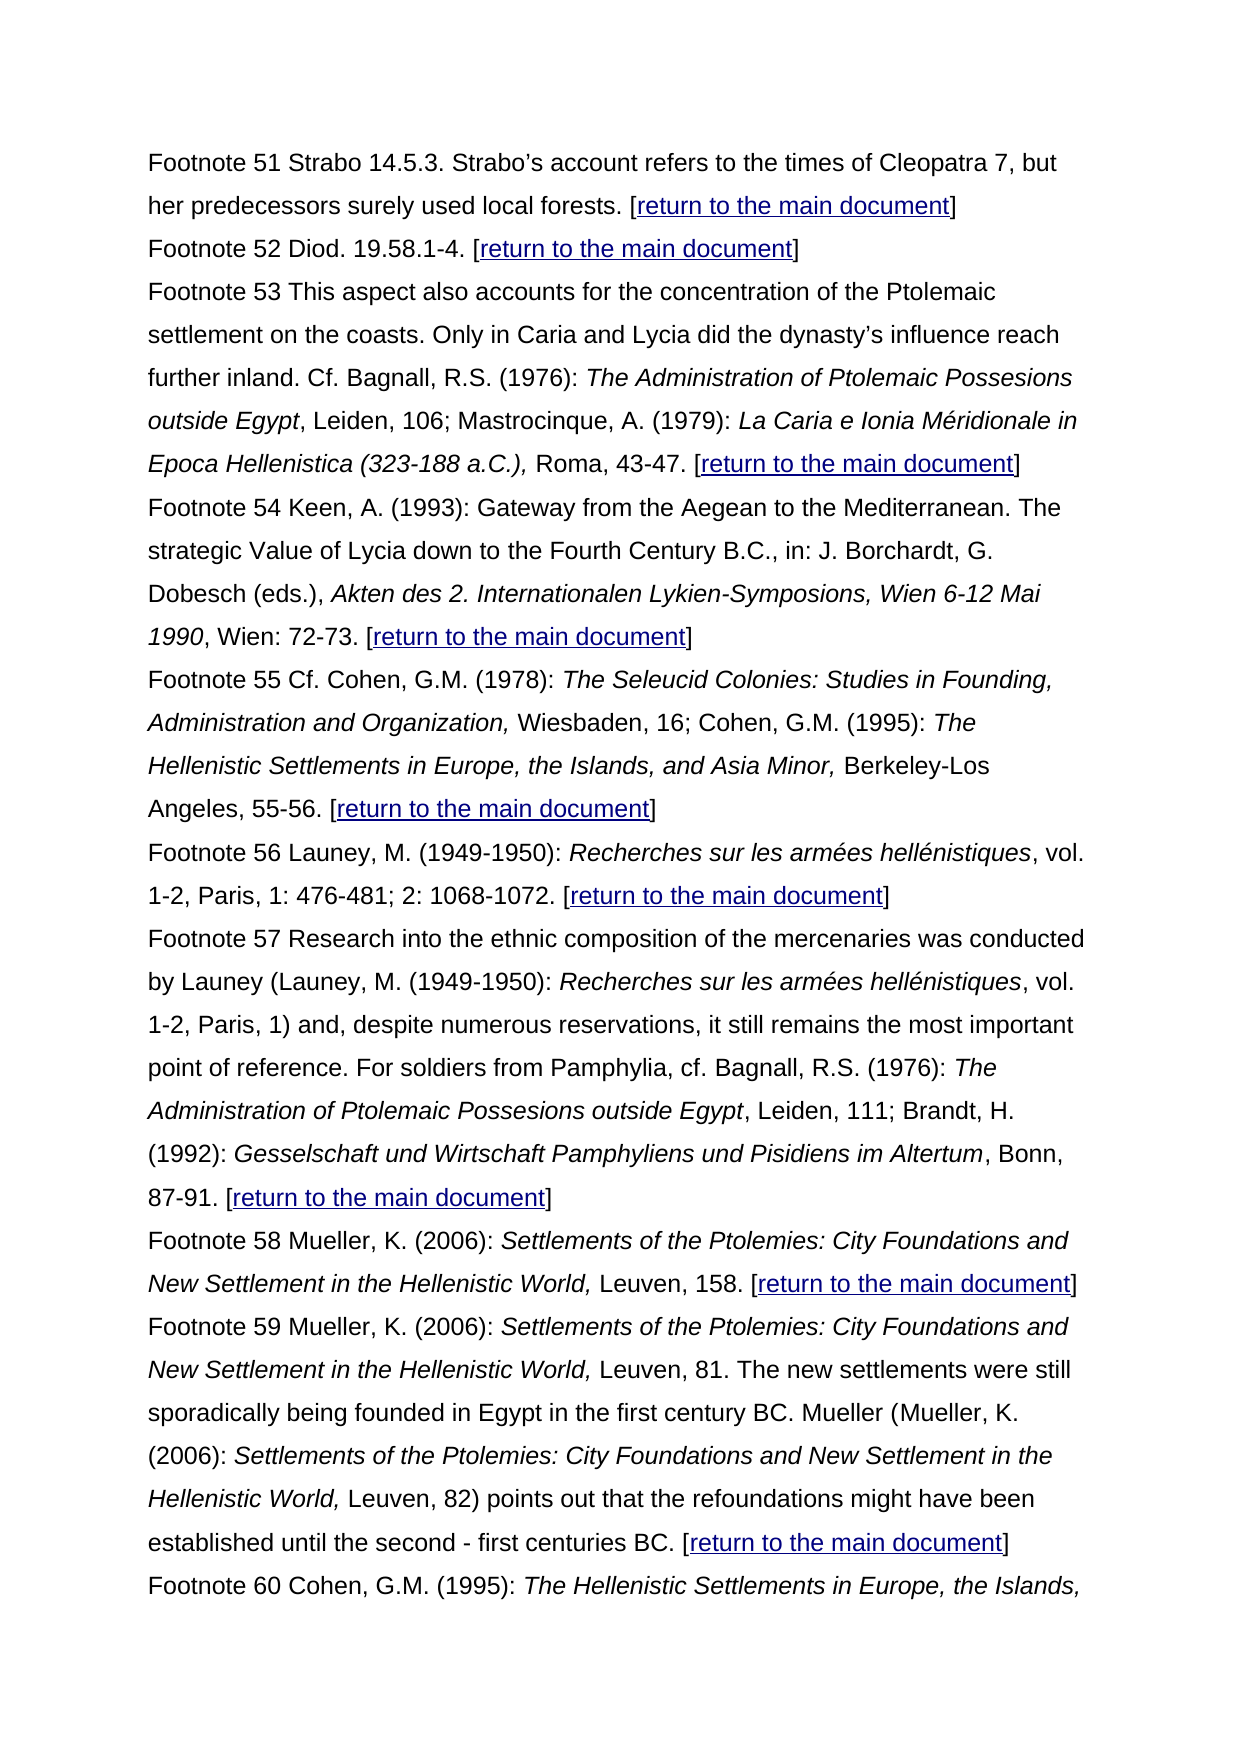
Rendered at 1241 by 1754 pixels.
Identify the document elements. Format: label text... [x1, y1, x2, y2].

text Footnote 54 Keen, A. (1993): Gateway from the Aegean to the Mediterranean. The strategic Value of Lycia down to the Fourth Century B.C., in: J. Borchardt, G. Dobesch (eds.), Akten des 2. Internationalen Lykien-Symposions, Wien 6-12 Mai 1990, Wien: 72-73. [return to the main document] [148, 493, 1093, 651]
text Footnote 59 Mueller, K. (2006): Settlements of the Ptolemies: City Foundations and New Settlement in the Hellenistic World, Leuven, 81. The new settlements were still sporadically being founded in Egypt in the first century BC. Mueller (Mueller, K. (2006): Settlements of the Ptolemies: City Foundations and New Settlement in the Hellenistic World, Leuven, 82) points out that the refoundations might have been established until the second - first centuries BC. [return to the main document] [148, 1312, 1093, 1556]
text Footnote 55 Cf. Cohen, G.M. (1978): The Seleucid Colonies: Studies in Founding, Administration and Organization, Wiesbaden, 16; Cohen, G.M. (1995): The Hellenistic Settlements in Europe, the Islands, and Asia Minor, Berkeley-Los Angeles, 55-56. [return to the main document] [148, 665, 1093, 823]
text Footnote 51 Strabo 14.5.3. Strabo’s account refers to the times of Cleopatra 7, but her predecessors surely used local forests. [return to the main document] [148, 148, 1093, 219]
text Footnote 52 Diod. 19.58.1-4. [return to the main document] [148, 234, 1093, 263]
text Footnote 60 Cohen, G.M. (1995): The Hellenistic Settlements in Europe, the Islands, [148, 1571, 1093, 1599]
text Footnote 53 This aspect also accounts for the concentration of the Ptolemaic settlement on the coasts. Only in Caria and Lycia did the dynasty’s influence reach further inland. Cf. Bagnall, R.S. (1976): The Administration of Ptolemaic Possesions outside Egypt, Leiden, 106; Mastrocinque, A. (1979): La Caria e Ionia Méridionale in Epoca Hellenistica (323-188 a.C.), Roma, 43-47. [return to the main document] [148, 277, 1093, 478]
text Footnote 56 Launey, M. (1949-1950): Recherches sur les armées hellénistiques, vol. 1-2, Paris, 1: 476-481; 2: 1068-1072. [return to the main document] [148, 838, 1093, 909]
text Footnote 57 Research into the ethnic composition of the mercenaries was conducted by Launey (Launey, M. (1949-1950): Recherches sur les armées hellénistiques, vol. 1-2, Paris, 1) and, despite numerous reservations, it still remains the most important point of reference. For soldiers from Pamphylia, cf. Bagnall, R.S. (1976): The Administration of Ptolemaic Possesions outside Egypt, Leiden, 111; Brandt, H. (1992): Gesselschaft und Wirtschaft Pamphyliens und Pisidiens im Altertum, Bonn, 87-91. [return to the main document] [148, 924, 1093, 1211]
text Footnote 58 Mueller, K. (2006): Settlements of the Ptolemies: City Foundations and New Settlement in the Hellenistic World, Leuven, 158. [return to the main document] [148, 1226, 1093, 1298]
